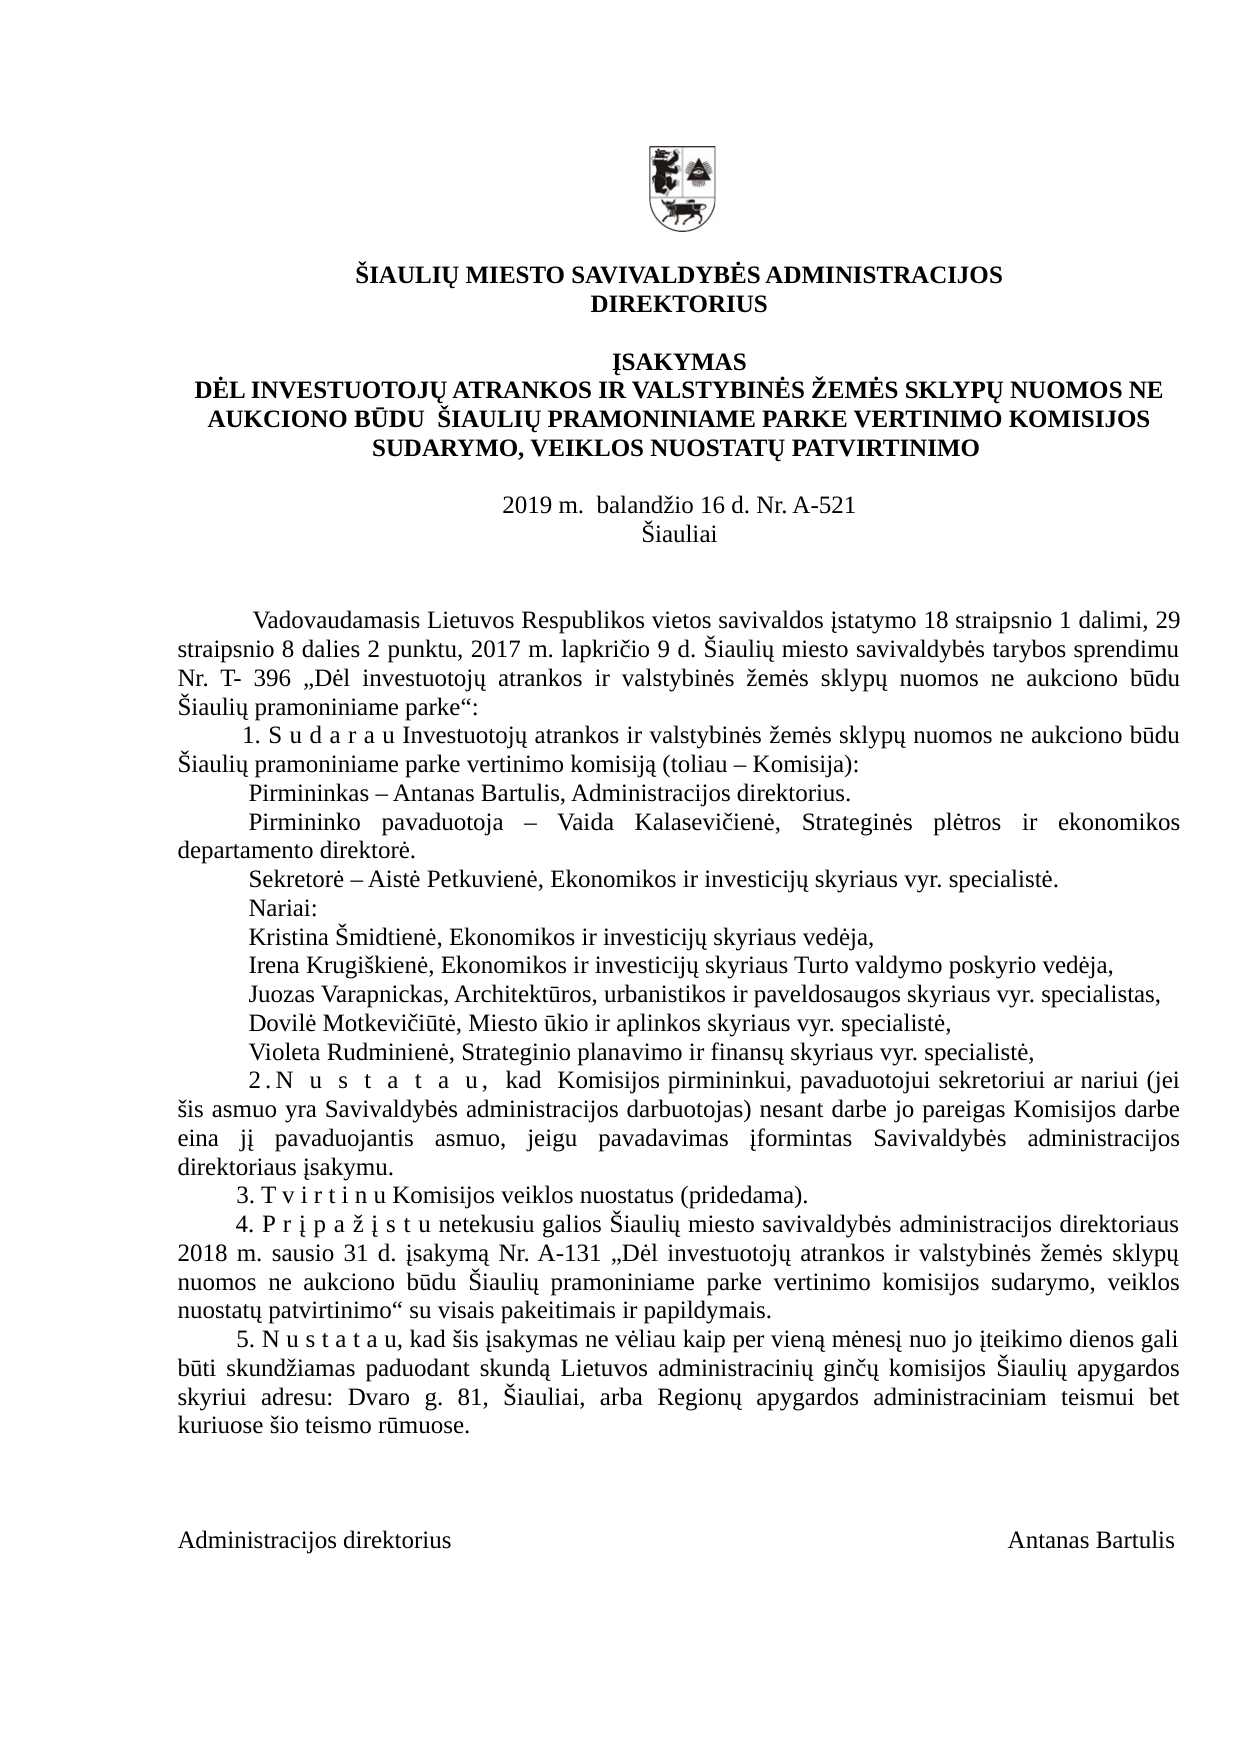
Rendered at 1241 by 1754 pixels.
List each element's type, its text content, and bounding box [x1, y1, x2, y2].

text Šiauliai [177, 519, 1181, 548]
text Violeta Rudminienė, Strateginio planavimo ir finansų skyriaus vyr. specialistė, [177, 1037, 1181, 1066]
text ĮSAKYMAS [177, 347, 1181, 376]
text Nariai: [177, 893, 1181, 922]
text 5. N u s t a t a u, kad šis įsakymas ne vėliau kaip per vieną mėnesį nuo jo įteikimo dienos gali būti skundžiamas paduodant skundą Lietuvos administracinių ginčų komisijos Šiaulių apygardos skyriui adresu: Dvaro g. 81, Šiauliai, arba Regionų apygardos administraciniam teismui bet kuriuose šio teismo rūmuose. [177, 1324, 1181, 1439]
text DIREKTORIUS [177, 289, 1181, 318]
text 3. T v i r t i n u Komisijos veiklos nuostatus (pridedama). [236, 1181, 1181, 1209]
text Vadovaudamasis Lietuvos Respublikos vietos savivaldos įstatymo 18 straipsnio 1 dalimi, 29 straipsnio 8 dalies 2 punktu, 2017 m. lapkričio 9 d. Šiaulių miesto savivaldybės tarybos sprendimu Nr. T- 396 „Dėl investuotojų atrankos ir valstybinės žemės sklypų nuomos ne aukciono būdu Šiaulių pramoniniame parke“: [177, 606, 1181, 721]
text Pirmininko pavaduotoja – Vaida Kalasevičienė, Strateginės plėtros ir ekonomikos departamento direktorė. [177, 807, 1181, 864]
text Dovilė Motkevičiūtė, Miesto ūkio ir aplinkos skyriaus vyr. specialistė, [177, 1008, 1181, 1037]
text Irena Krugiškienė, Ekonomikos ir investicijų skyriaus Turto valdymo poskyrio vedėja, [177, 951, 1181, 979]
text DĖL INVESTUOTOJŲ ATRANKOS IR VALSTYBINĖS ŽEMĖS SKLYPŲ NUOMOS NE AUKCIONO BŪDU ŠIAULIŲ PRAMONINIAME PARKE VERTINIMO KOMISIJOS SUDARYMO, VEIKLOS NUOSTATŲ PATVIRTINIMO [177, 376, 1181, 462]
text 1. S u d a r a u Investuotojų atrankos ir valstybinės žemės sklypų nuomos ne aukciono būdu Šiaulių pramoniniame parke vertinimo komisiją (toliau – Komisija): [177, 721, 1181, 778]
text 4. P r į p a ž į s t u netekusiu galios Šiaulių miesto savivaldybės administracijos direktoriaus 2018 m. sausio 31 d. įsakymą Nr. A-131 „Dėl investuotojų atrankos ir valstybinės žemės sklypų nuomos ne aukciono būdu Šiaulių pramoniniame parke vertinimo komisijos sudarymo, veiklos nuostatų patvirtinimo“ su visais pakeitimais ir papildymais. [177, 1209, 1181, 1324]
text Sekretorė – Aistė Petkuvienė, Ekonomikos ir investicijų skyriaus vyr. specialistė. [177, 864, 1181, 893]
text Pirmininkas – Antanas Bartulis, Administracijos direktorius. [177, 778, 1181, 807]
text Administracijos direktorius Antanas Bartulis [177, 1526, 1181, 1554]
text ŠIAULIŲ MIESTO SAVIVALDYBĖS ADMINISTRACIJOS [177, 261, 1181, 289]
text 2.N u s t a t a u, kad Komisijos pirmininkui, pavaduotojui sekretoriui ar nariui (jei šis asmuo yra Savivaldybės administracijos darbuotojas) nesant darbe jo pareigas Komisijos darbe eina jį pavaduojantis asmuo, jeigu pavadavimas įformintas Savivaldybės administracijos direktoriaus įsakymu. [177, 1066, 1181, 1181]
text 2019 m. balandžio 16 d. Nr. A-521 [177, 491, 1181, 519]
text Kristina Šmidtienė, Ekonomikos ir investicijų skyriaus vedėja, [177, 922, 1181, 951]
text Juozas Varapnickas, Architektūros, urbanistikos ir paveldosaugos skyriaus vyr. specialistas, [177, 979, 1181, 1008]
